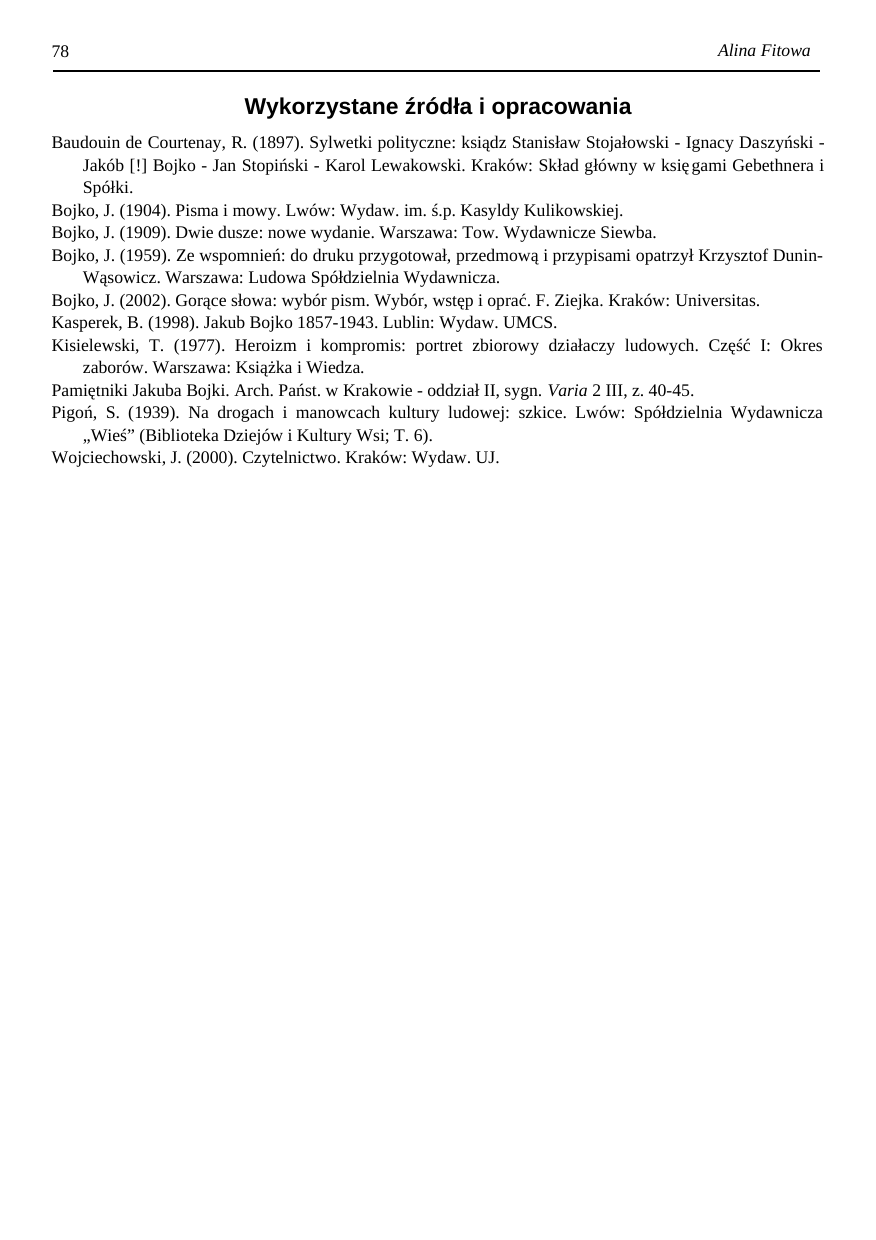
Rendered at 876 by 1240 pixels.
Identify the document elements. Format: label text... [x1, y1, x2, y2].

text Bojko, J. (2002). Gorące słowa: wybór pism. Wybór, wstęp i oprać. F. Ziejka. Kraków: Universitas. [51, 290, 824, 310]
text Bojko, J. (1959). Ze wspomnień: do druku przygotował, przedmową i przypisami opatrzył Krzysztof Dunin-Wąsowicz. Warszawa: Ludowa Spółdzielnia Wydawnicza. [51, 245, 824, 287]
text Pigoń, S. (1939). Na drogach i manowcach kultury ludowej: szkice. Lwów: Spółdzielnia Wydawnicza „Wieś” (Biblioteka Dziejów i Kultury Wsi; T. 6). [51, 402, 824, 445]
text Kisielewski, T. (1977). Heroizm i kompromis: portret zbiorowy działaczy ludowych. Część I: Okres zaborów. Warszawa: Książka i Wiedza. [51, 335, 824, 377]
text Alina Fitowa [718, 40, 822, 61]
text Bojko, J. (1909). Dwie dusze: nowe wydanie. Warszawa: Tow. Wydawnicze Siewba. [51, 222, 824, 242]
text Wojciechowski, J. (2000). Czytelnictwo. Kraków: Wydaw. UJ. [51, 447, 824, 467]
text Baudouin de Courtenay, R. (1897). Sylwetki polityczne: ksiądz Stanisław Stojałowski - Ignacy Da­szyński - Jakób [!] Bojko - Jan Stopiński - Karol Lewakowski. Kraków: Skład główny w księ­gami Gebethnera i Spółki. [51, 132, 824, 197]
text 78 [51, 41, 75, 61]
text Bojko, J. (1904). Pisma i mowy. Lwów: Wydaw. im. ś.p. Kasyldy Kulikowskiej. [51, 200, 824, 220]
text Pamiętniki Jakuba Bojki. Arch. Państ. w Krakowie - oddział II, sygn. Varia 2 III, z. 40-45. [51, 380, 824, 400]
subtitle Wykorzystane źródła i opracowania [51, 93, 824, 120]
text Kasperek, B. (1998). Jakub Bojko 1857-1943. Lublin: Wydaw. UMCS. [51, 312, 824, 332]
